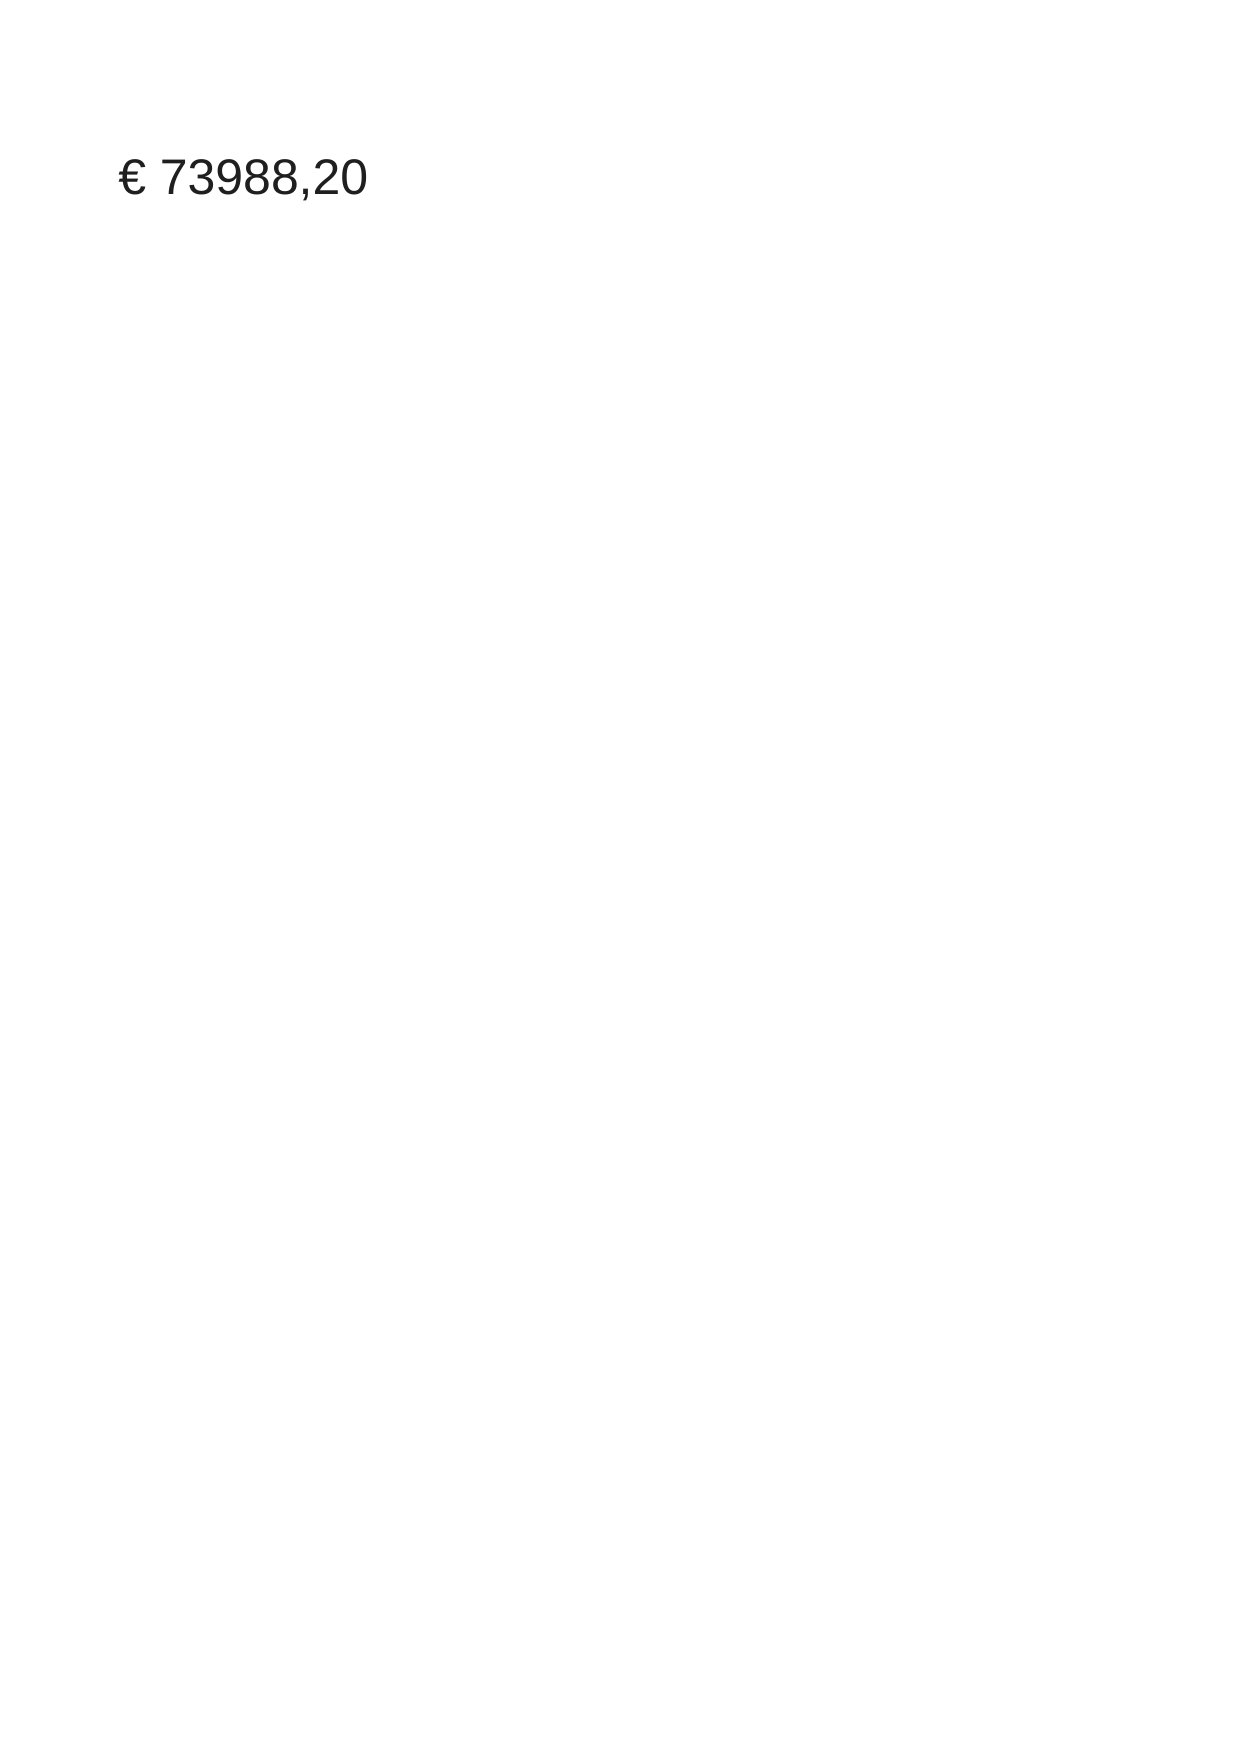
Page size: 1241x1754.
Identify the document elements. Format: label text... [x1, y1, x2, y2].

text € 73988,20 [118, 148, 1122, 205]
